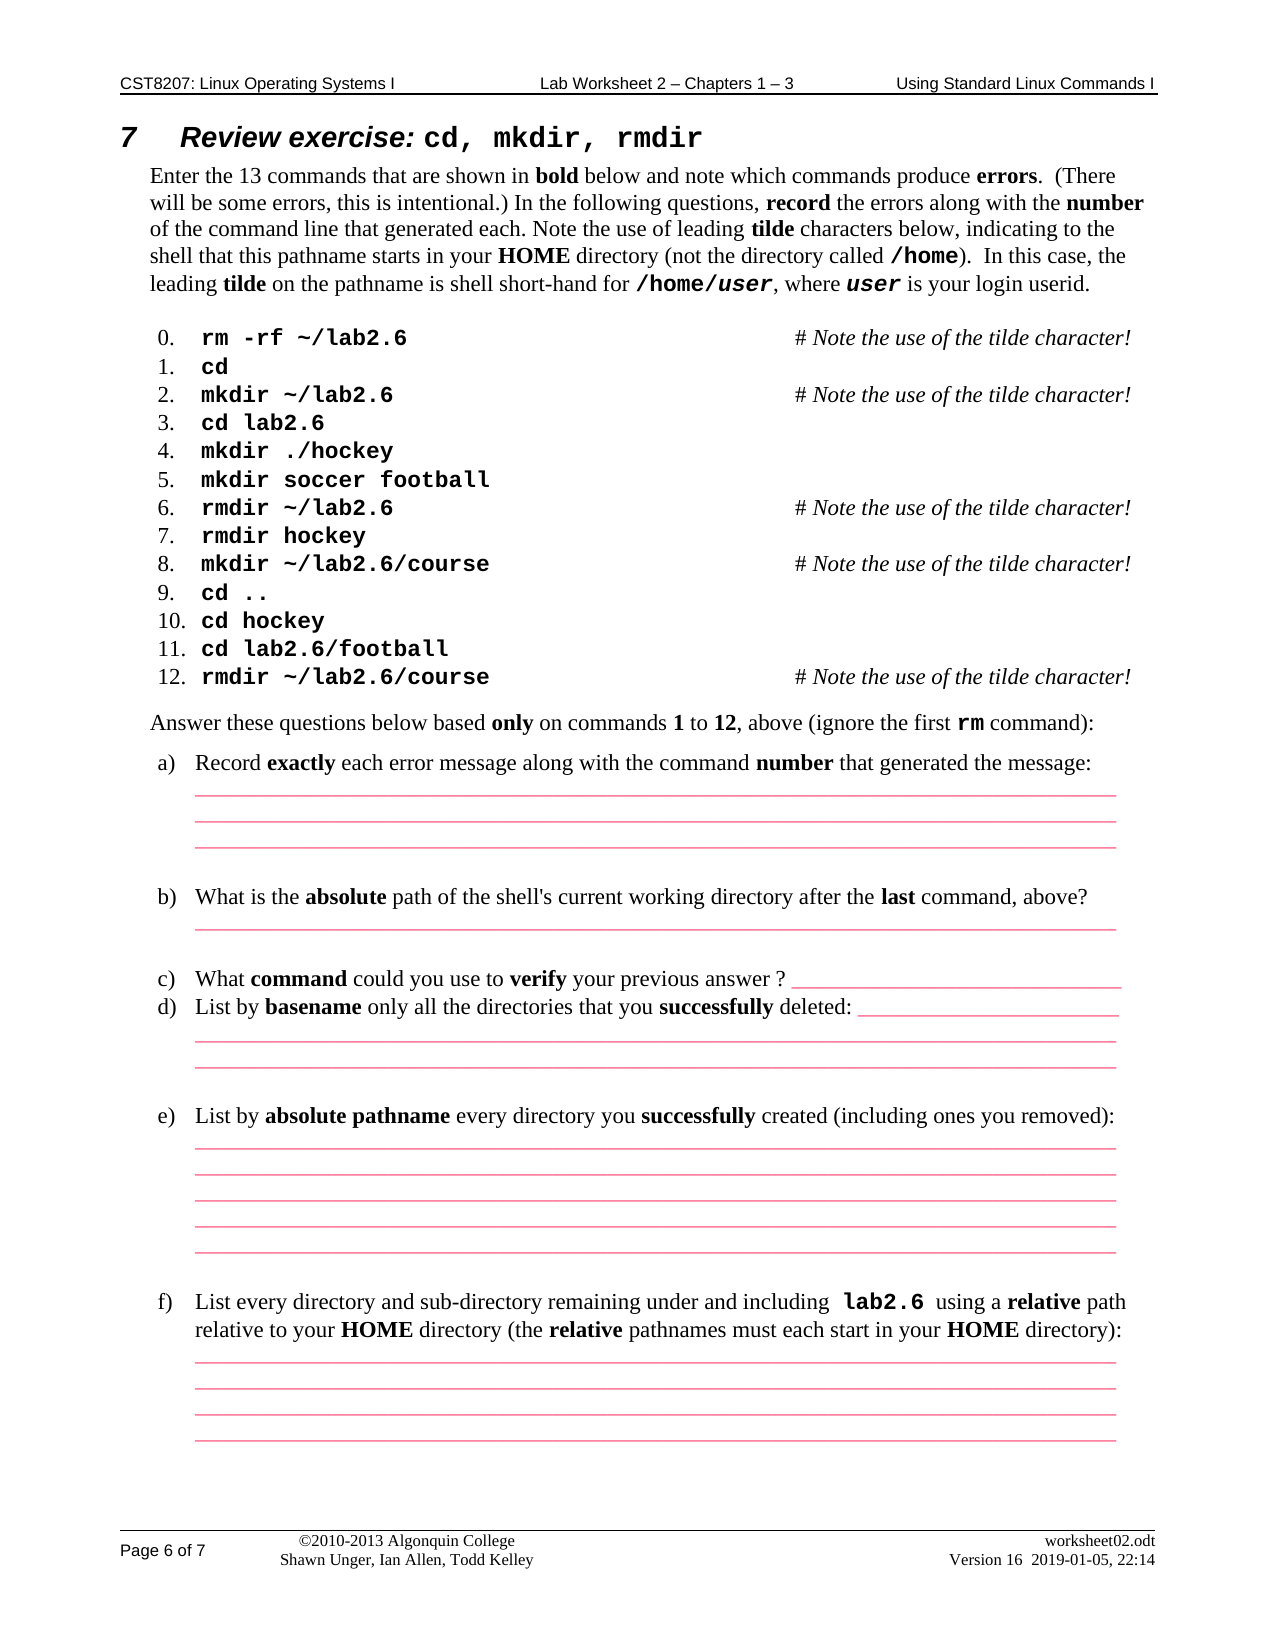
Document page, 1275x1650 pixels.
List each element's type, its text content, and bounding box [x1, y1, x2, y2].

list ___________________________________________________________________ [157, 1420, 1155, 1446]
list List by basename only all the directories that you successfully deleted: ___________________ [157, 993, 1155, 1021]
list ___________________________________________________________________ [157, 801, 1155, 827]
list ___________________________________________________________________ [157, 1394, 1155, 1420]
list rmdir hockey [157, 522, 1155, 550]
list cd lab2.6 [157, 409, 1155, 437]
subtitle Review exercise: cd, mkdir, rmdir [120, 120, 1155, 156]
list rmdir ~/lab2.6 # Note the use of the tilde character! [157, 494, 1155, 522]
list mkdir ~/lab2.6 # Note the use of the tilde character! [157, 381, 1155, 409]
list ___________________________________________________________________ [157, 909, 1155, 935]
list ___________________________________________________________________ [157, 827, 1155, 853]
list cd .. [157, 578, 1155, 607]
text Answer these questions below based only on commands 1 to 12, above (ignore the first rm command): [149, 709, 1155, 737]
list ___________________________________________________________________ [157, 1342, 1155, 1368]
list What is the absolute path of the shell's current working directory after the last command, above? [157, 883, 1155, 909]
list What command could you use to verify your previous answer ? ________________________ [157, 964, 1155, 993]
list ___________________________________________________________________ [157, 1181, 1155, 1207]
list cd [157, 353, 1155, 381]
list Record exactly each error message along with the command number that generated the message: [157, 749, 1155, 776]
list mkdir ./hockey [157, 437, 1155, 466]
list mkdir ~/lab2.6/course # Note the use of the tilde character! [157, 550, 1155, 578]
list List by absolute pathname every directory you successfully created (including ones you removed): [157, 1102, 1155, 1129]
list rmdir ~/lab2.6/course # Note the use of the tilde character! [157, 663, 1155, 691]
list cd hockey [157, 607, 1155, 635]
list ___________________________________________________________________ [157, 1207, 1155, 1232]
list ___________________________________________________________________ [157, 1155, 1155, 1181]
list ___________________________________________________________________ [157, 1232, 1155, 1258]
list rm -rf ~/lab2.6 # Note the use of the tilde character! [157, 324, 1155, 353]
text Enter the 13 commands that are shown in bold below and note which commands produce errors. (There will be some errors, this is intentional.) In the following questions, record the errors along with the number of the command line that generated each. Note the use of leading tilde characters below, indicating to the shell that this pathname starts in your HOME directory (not the directory called /home). In this case, the leading tilde on the pathname is shell short-hand for /home/user, where user is your login userid. [149, 163, 1155, 324]
list ___________________________________________________________________ [157, 776, 1155, 801]
list cd lab2.6/football [157, 635, 1155, 663]
list mkdir soccer football [157, 466, 1155, 494]
list List every directory and sub-directory remaining under and including lab2.6 using a relative path relative to your HOME directory (the relative pathnames must each start in your HOME directory): [157, 1288, 1155, 1342]
list ___________________________________________________________________ [157, 1368, 1155, 1394]
list ___________________________________________________________________ [157, 1021, 1155, 1047]
list ___________________________________________________________________ [157, 1047, 1155, 1073]
list ___________________________________________________________________ [157, 1129, 1155, 1155]
